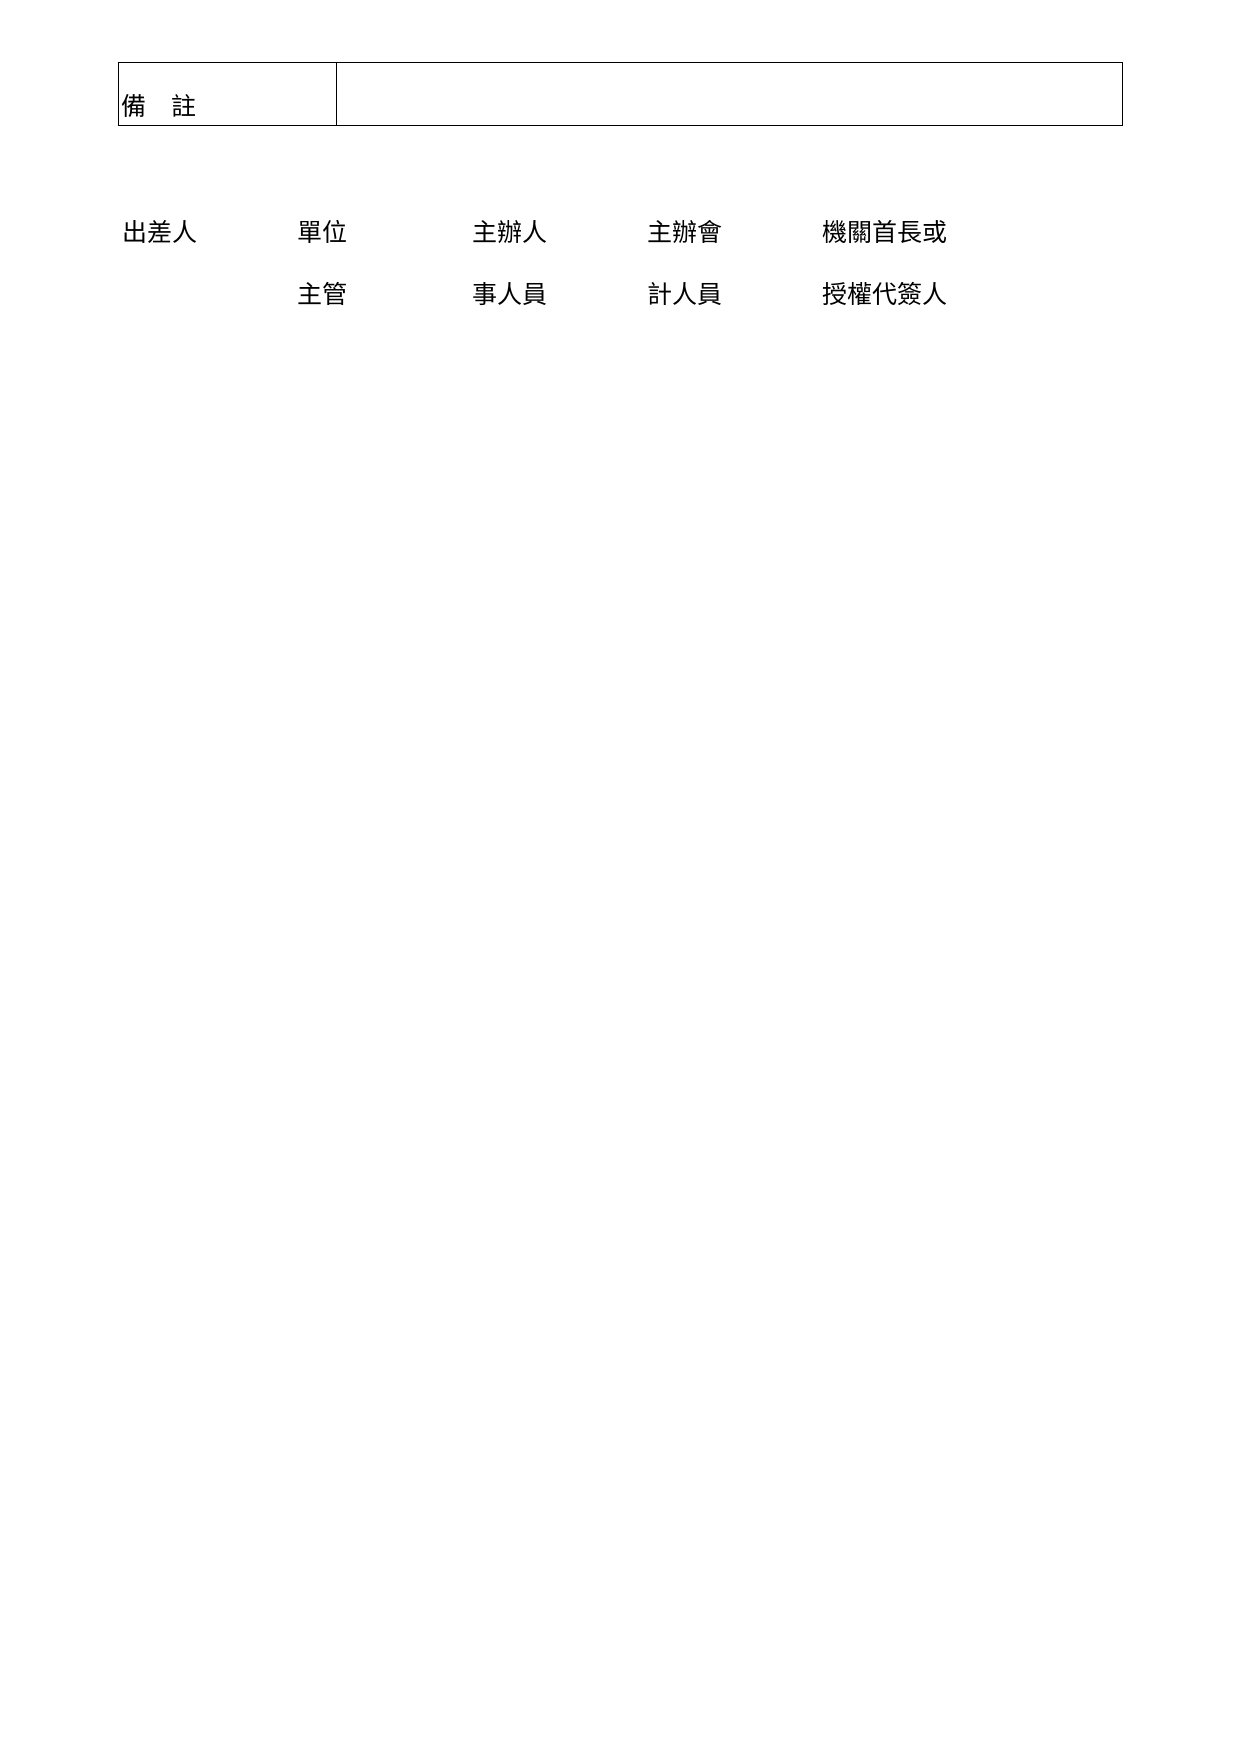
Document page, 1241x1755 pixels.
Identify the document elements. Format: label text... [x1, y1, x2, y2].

table_cell [468, 63, 598, 125]
table_header 機關首長或 授權代簽人 [820, 189, 1107, 314]
table_header 主辦人 事人員 [470, 189, 644, 314]
table_cell [991, 63, 1122, 125]
table_cell [729, 63, 860, 125]
table_cell 備 註 [119, 63, 336, 125]
table_header 單位 主管 [295, 189, 469, 314]
table_cell [598, 63, 729, 125]
table_cell [860, 63, 991, 125]
table_header 主辦會 計人員 [645, 189, 819, 314]
table_header 出差人 [120, 189, 294, 314]
table_cell [337, 63, 467, 125]
